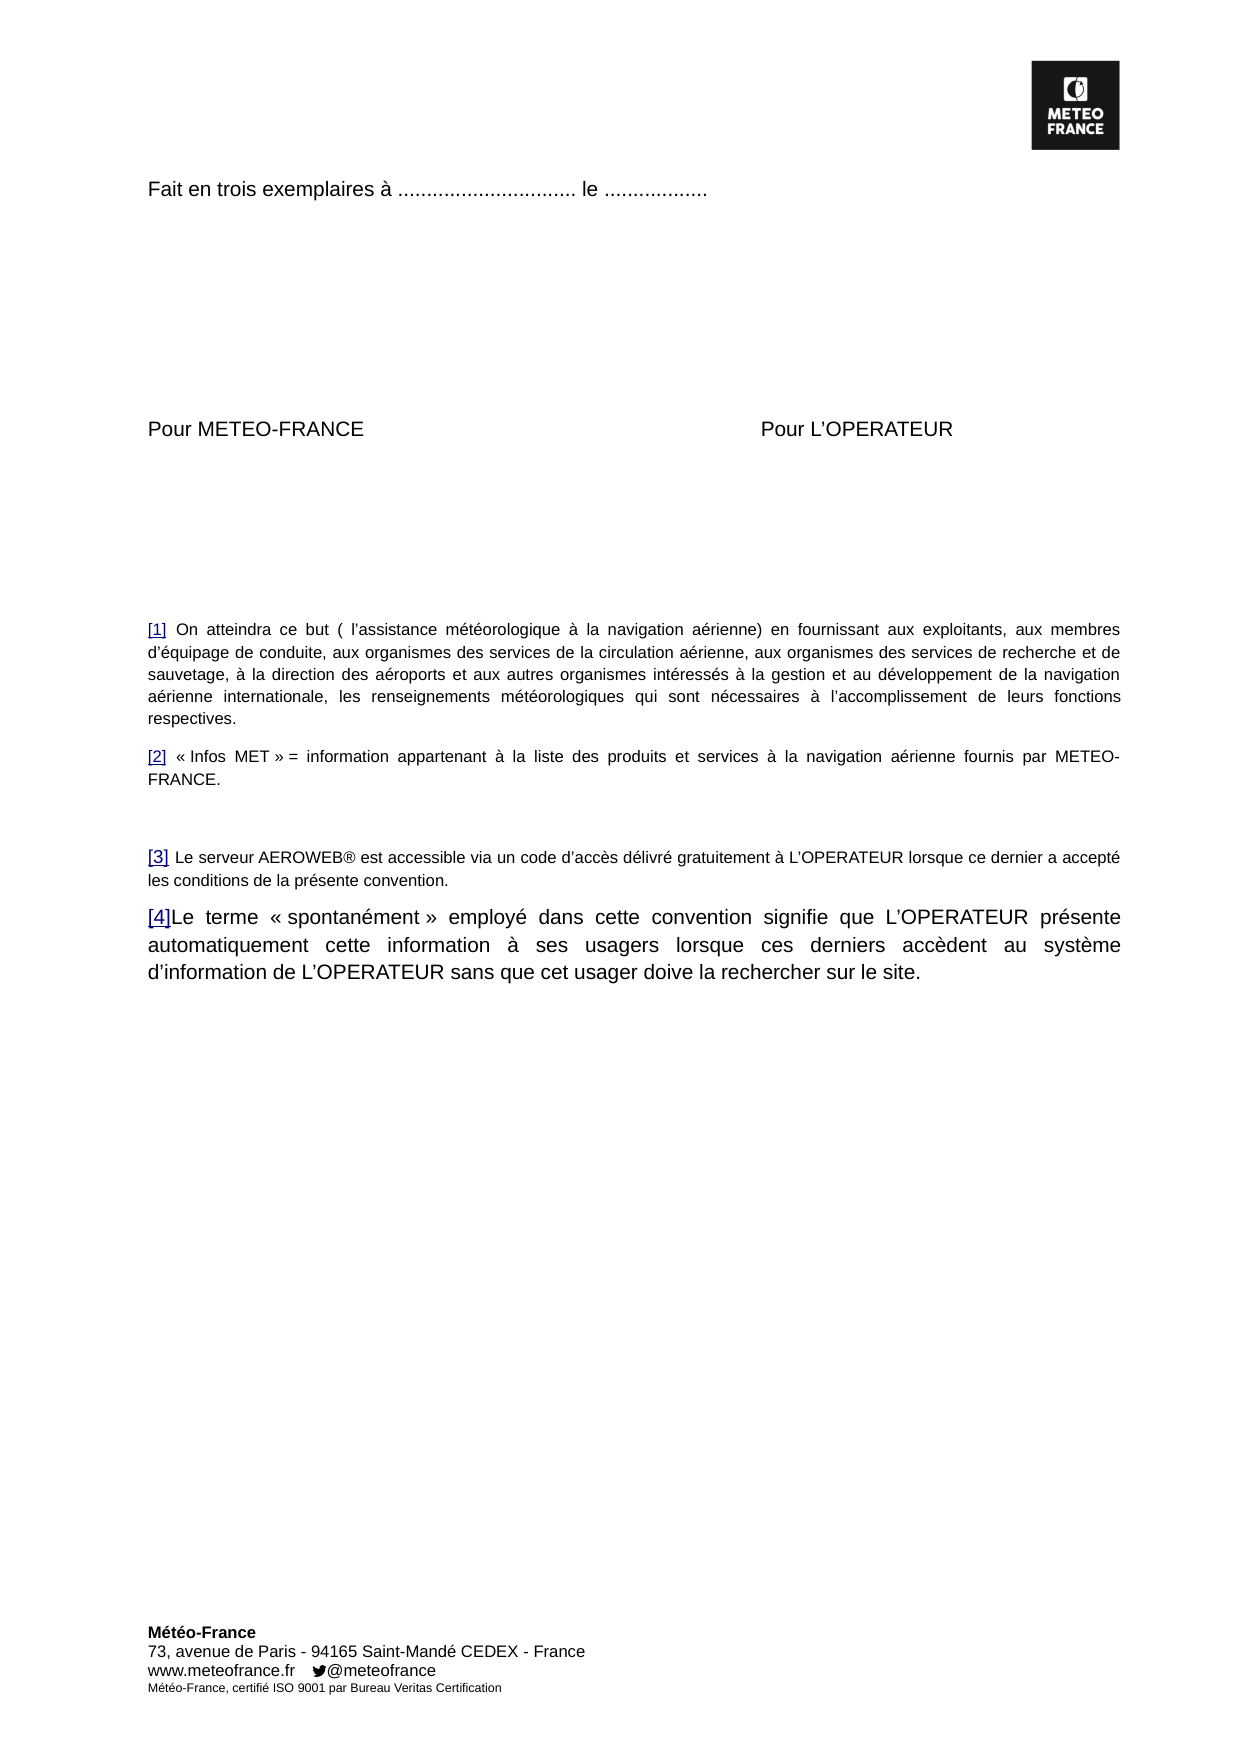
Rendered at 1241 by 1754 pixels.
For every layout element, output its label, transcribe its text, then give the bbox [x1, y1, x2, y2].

text [2] « Infos MET » = information appartenant à la liste des produits et services à la navigation aérienne fournis par METEO-FRANCE. [148, 743, 1122, 789]
text [1] On atteindra ce but ( l’assistance météorologique à la navigation aérienne) en fournissant aux exploitants, aux membres d’équipage de conduite, aux organismes des services de la circulation aérienne, aux organismes des services de recherche et de sauvetage, à la direction des aéroports et aux autres organismes intéressés à la gestion et au développement de la navigation aérienne internationale, les renseignements météorologiques qui sont nécessaires à l’accomplissement de leurs fonctions respectives. [148, 616, 1122, 728]
text [4]Le terme « spontanément » employé dans cette convention signifie que L’OPERATEUR présente automatiquement cette information à ses usagers lorsque ces derniers accèdent au système d’information de L’OPERATEUR sans que cet usager doive la rechercher sur le site. [148, 905, 1122, 984]
picture [312, 1665, 327, 1677]
text Fait en trois exemplaires à ............................... le .................. [148, 177, 1122, 201]
picture [1031, 60, 1120, 150]
text [3] Le serveur AEROWEB® est accessible via un code d’accès délivré gratuitement à L’OPERATEUR lorsque ce dernier a accepté les conditions de la présente convention. [148, 844, 1122, 890]
text Pour METEO-FRANCE Pour L’OPERATEUR [148, 416, 1122, 440]
